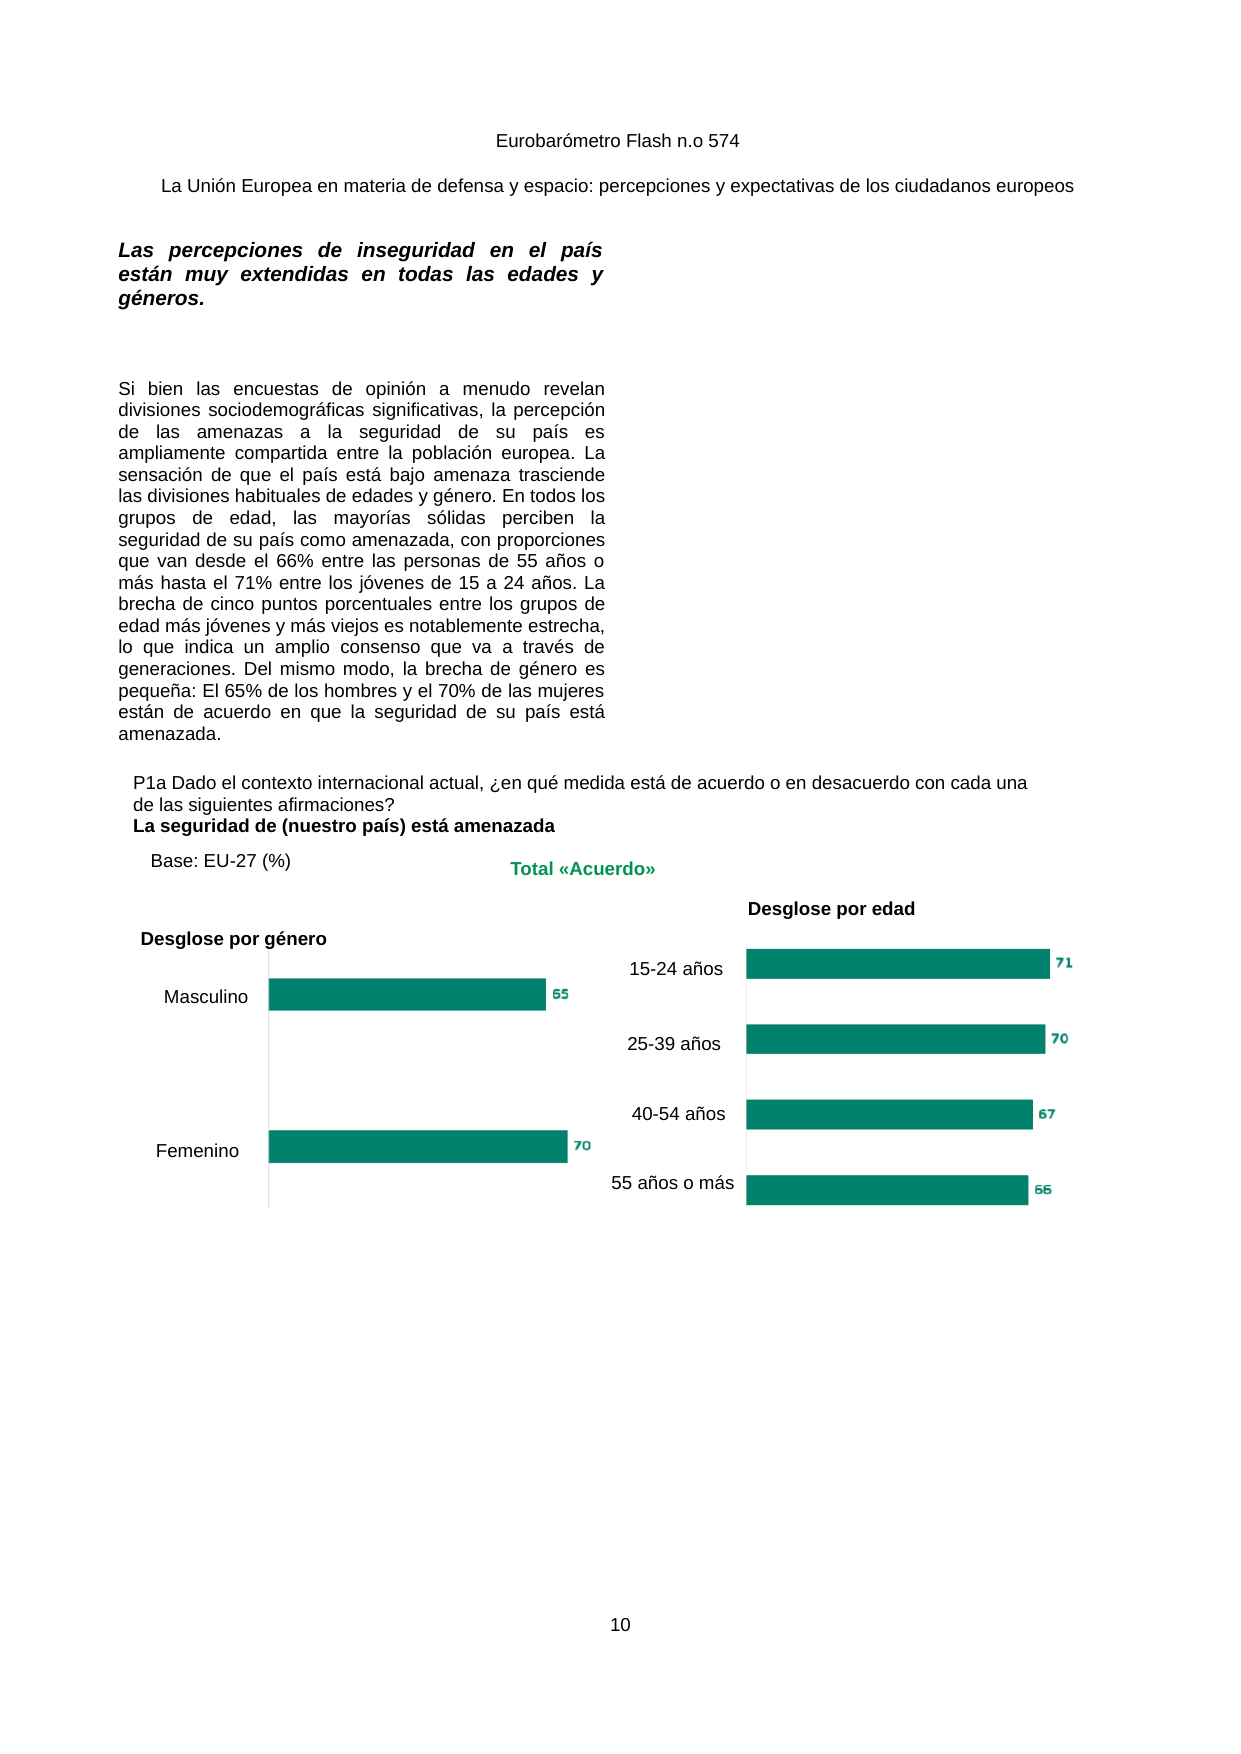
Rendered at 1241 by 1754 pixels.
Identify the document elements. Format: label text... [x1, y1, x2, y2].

text Las percepciones de inseguridad en el país están muy extendidas en todas las edades y géneros. [118, 237, 605, 309]
picture [263, 941, 1081, 1208]
text Si bien las encuestas de opinión a menudo revelan divisiones sociodemográficas significativas, la percepción de las amenazas a la seguridad de su país es ampliamente compartida entre la población europea. La sensación de que el país está bajo amenaza trasciende las divisiones habituales de edades y género. En todos los grupos de edad, las mayorías sólidas perciben la seguridad de su país como amenazada, con proporciones que van desde el 66% entre las personas de 55 años o más hasta el 71% entre los jóvenes de 15 a 24 años. La brecha de cinco puntos porcentuales entre los grupos de edad más jóvenes y más viejos es notablemente estrecha, lo que indica un amplio consenso que va a través de generaciones. Del mismo modo, la brecha de género es pequeña: El 65% de los hombres y el 70% de las mujeres están de acuerdo en que la seguridad de su país está amenazada. [118, 377, 605, 744]
